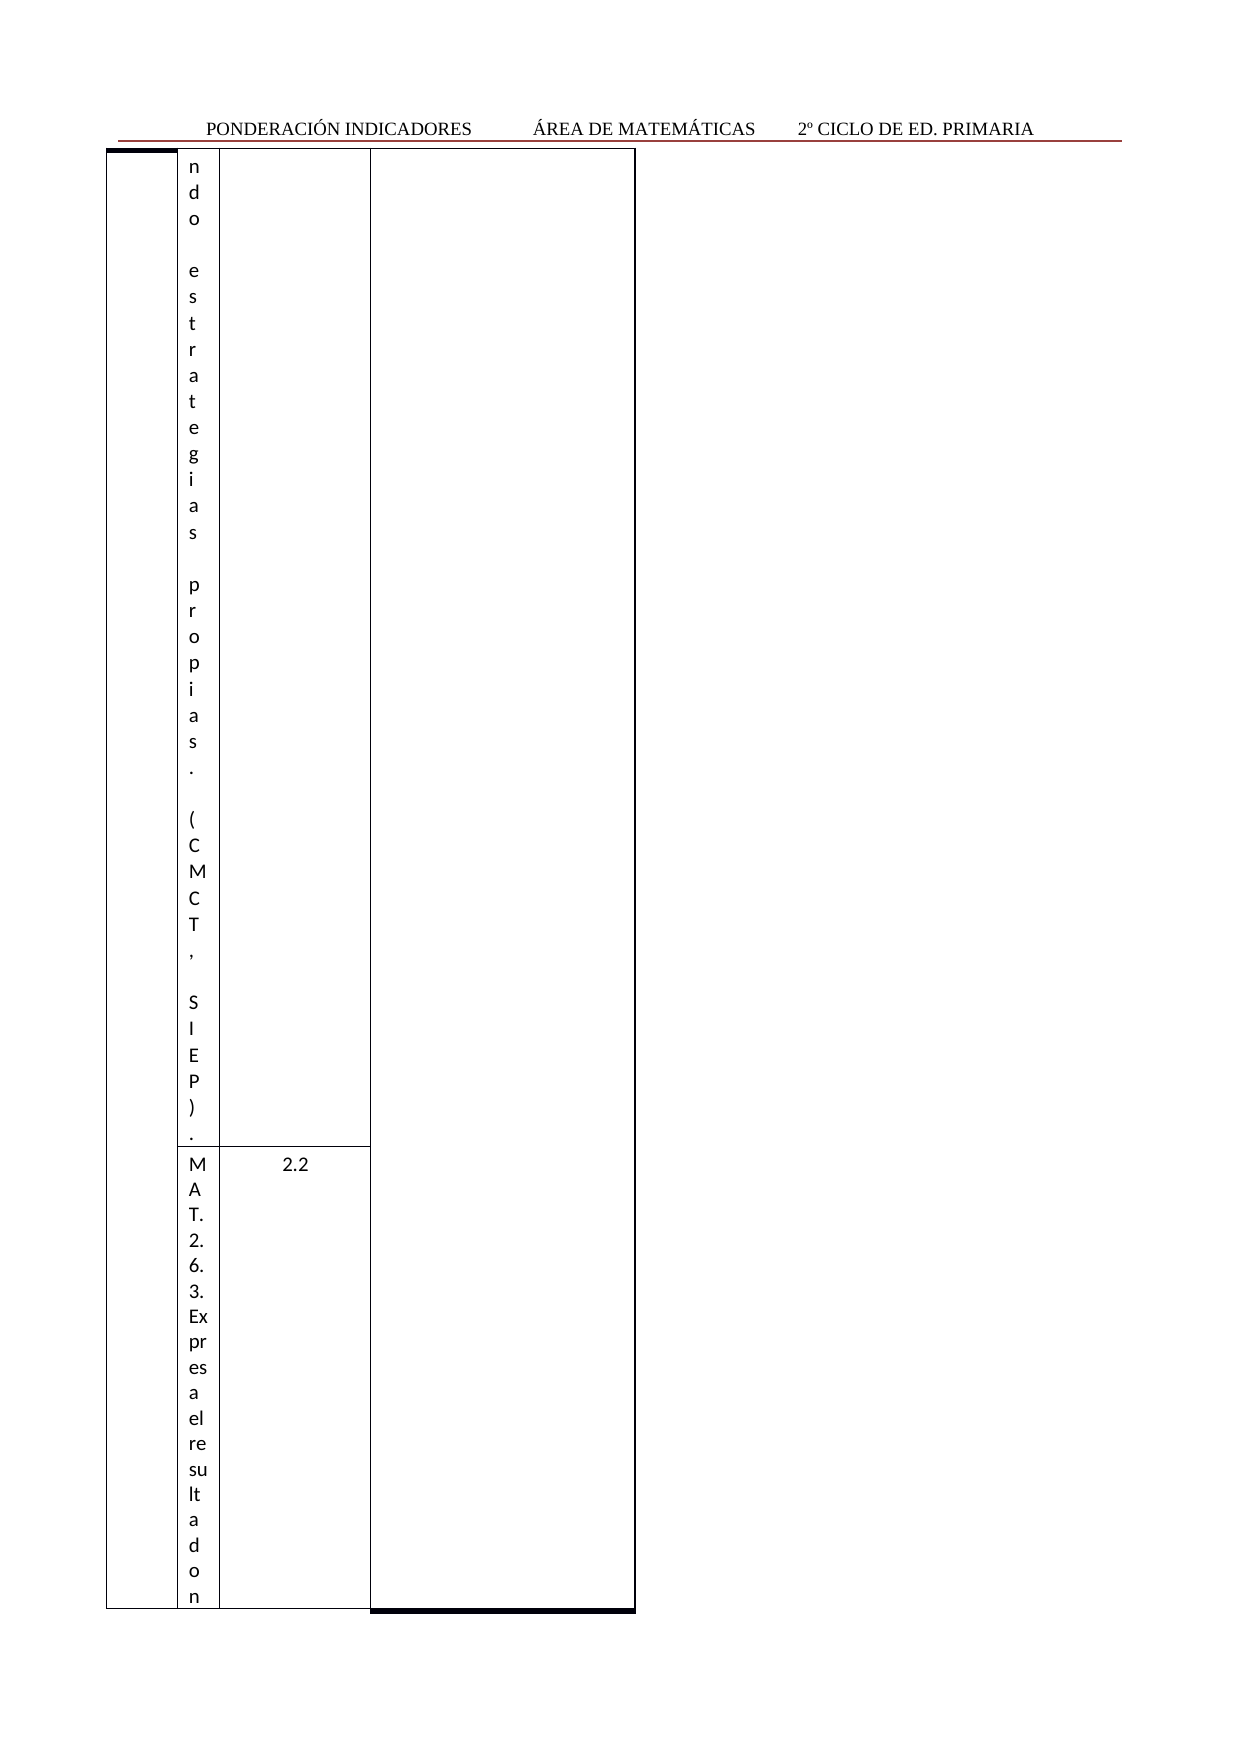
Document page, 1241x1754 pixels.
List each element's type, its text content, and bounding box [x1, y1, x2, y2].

table_cell [371, 149, 634, 1608]
table_cell [107, 153, 177, 1608]
table_cell 2.2 [220, 1147, 370, 1608]
table_cell [220, 149, 370, 1146]
table_cell MAT.2.6.3. Expresa el resultado n [178, 1147, 219, 1608]
table_cell ndo estrategias propias. (CMCT, SIEP). [178, 149, 219, 1146]
